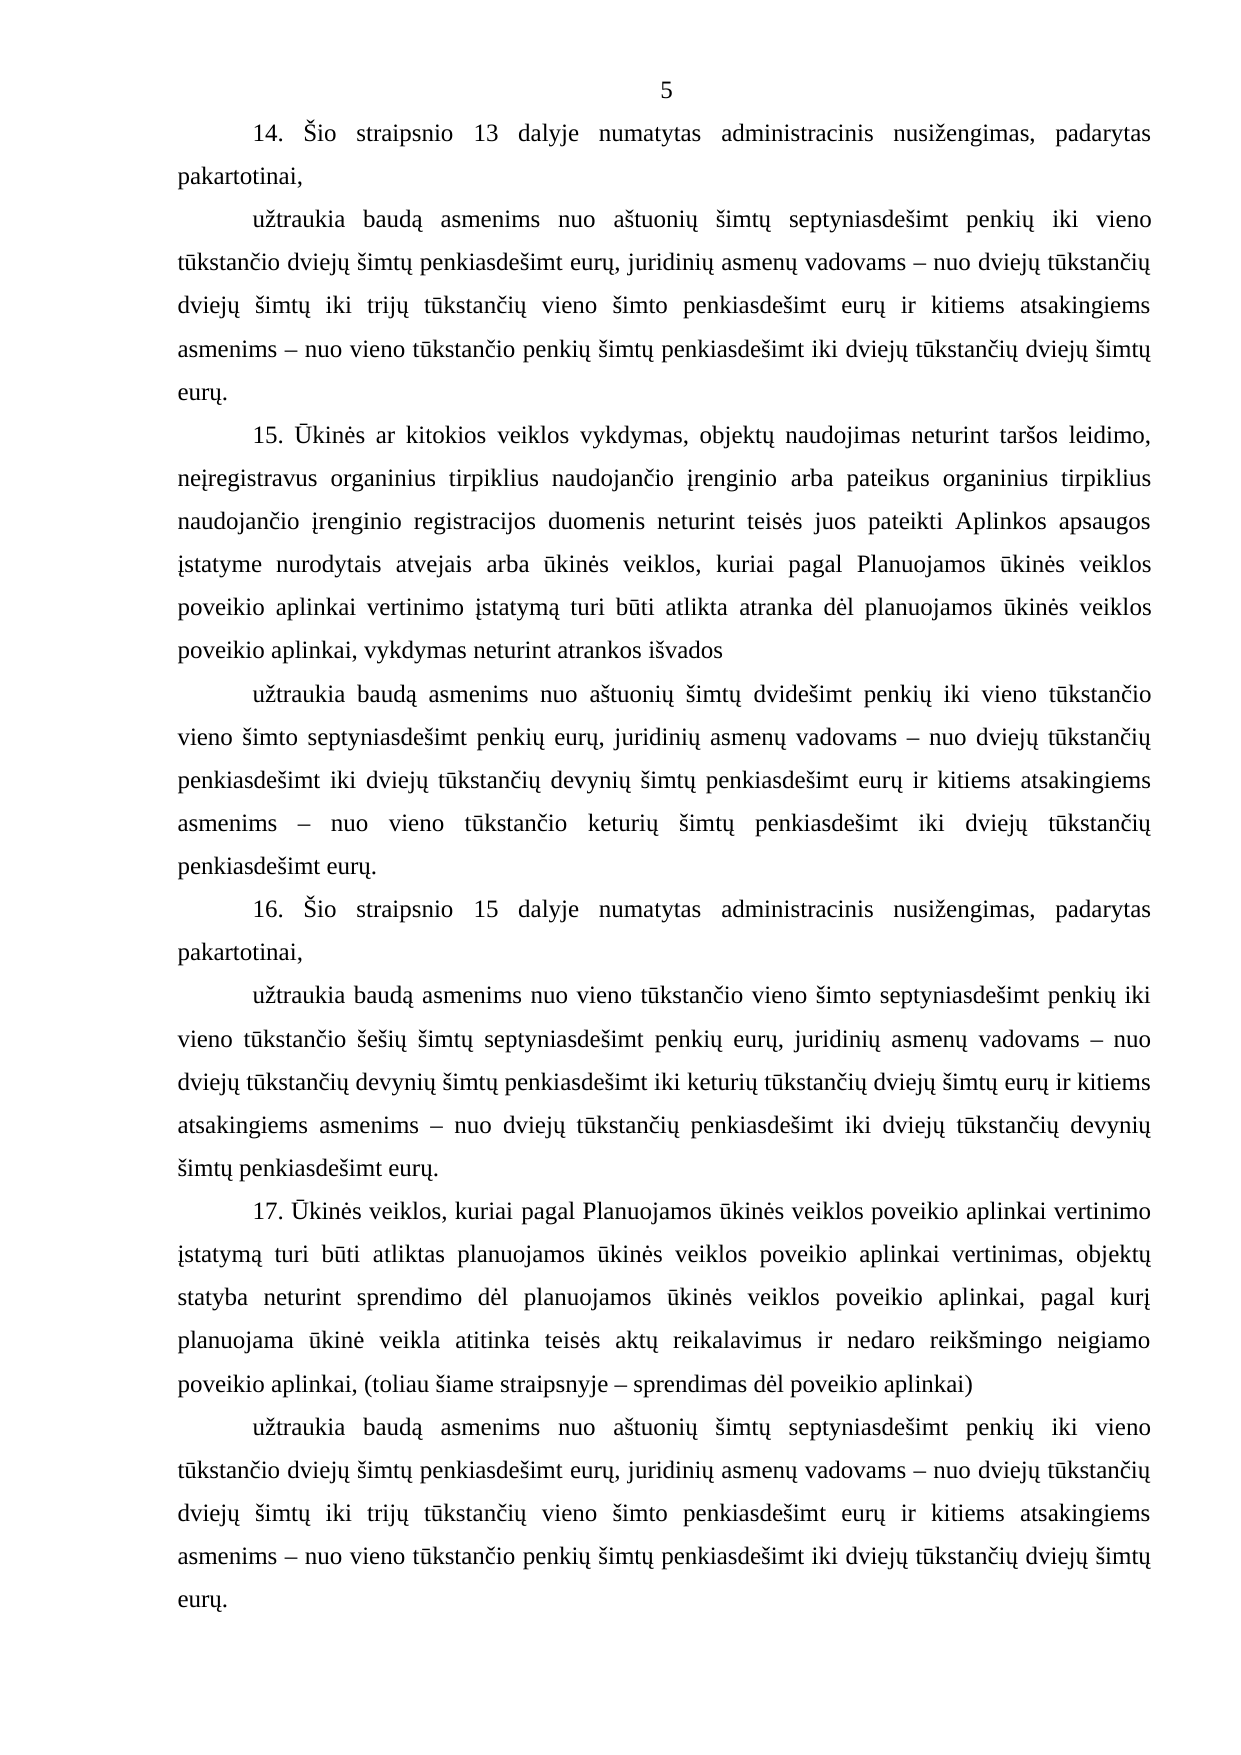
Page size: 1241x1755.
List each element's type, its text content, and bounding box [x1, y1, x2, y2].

text 16. Šio straipsnio 15 dalyje numatytas administracinis nusižengimas, padarytas pakartotinai, [177, 894, 1152, 966]
text užtraukia baudą asmenims nuo aštuonių šimtų septyniasdešimt penkių iki vieno tūkstančio dviejų šimtų penkiasdešimt eurų, juridinių asmenų vadovams – nuo dviejų tūkstančių dviejų šimtų iki trijų tūkstančių vieno šimto penkiasdešimt eurų ir kitiems atsakingiems asmenims – nuo vieno tūkstančio penkių šimtų penkiasdešimt iki dviejų tūkstančių dviejų šimtų eurų. [177, 204, 1152, 406]
text užtraukia baudą asmenims nuo aštuonių šimtų septyniasdešimt penkių iki vieno tūkstančio dviejų šimtų penkiasdešimt eurų, juridinių asmenų vadovams – nuo dviejų tūkstančių dviejų šimtų iki trijų tūkstančių vieno šimto penkiasdešimt eurų ir kitiems atsakingiems asmenims – nuo vieno tūkstančio penkių šimtų penkiasdešimt iki dviejų tūkstančių dviejų šimtų eurų. [177, 1412, 1152, 1613]
text užtraukia baudą asmenims nuo aštuonių šimtų dvidešimt penkių iki vieno tūkstančio vieno šimto septyniasdešimt penkių eurų, juridinių asmenų vadovams – nuo dviejų tūkstančių penkiasdešimt iki dviejų tūkstančių devynių šimtų penkiasdešimt eurų ir kitiems atsakingiems asmenims – nuo vieno tūkstančio keturių šimtų penkiasdešimt iki dviejų tūkstančių penkiasdešimt eurų. [177, 679, 1152, 880]
text užtraukia baudą asmenims nuo vieno tūkstančio vieno šimto septyniasdešimt penkių iki vieno tūkstančio šešių šimtų septyniasdešimt penkių eurų, juridinių asmenų vadovams – nuo dviejų tūkstančių devynių šimtų penkiasdešimt iki keturių tūkstančių dviejų šimtų eurų ir kitiems atsakingiems asmenims – nuo dviejų tūkstančių penkiasdešimt iki dviejų tūkstančių devynių šimtų penkiasdešimt eurų. [177, 981, 1152, 1182]
text 17. Ūkinės veiklos, kuriai pagal Planuojamos ūkinės veiklos poveikio aplinkai vertinimo įstatymą turi būti atliktas planuojamos ūkinės veiklos poveikio aplinkai vertinimas, objektų statyba neturint sprendimo dėl planuojamos ūkinės veiklos poveikio aplinkai, pagal kurį planuojama ūkinė veikla atitinka teisės aktų reikalavimus ir nedaro reikšmingo neigiamo poveikio aplinkai, (toliau šiame straipsnyje – sprendimas dėl poveikio aplinkai) [177, 1196, 1152, 1397]
text 14. Šio straipsnio 13 dalyje numatytas administracinis nusižengimas, padarytas pakartotinai, [177, 118, 1152, 190]
text 15. Ūkinės ar kitokios veiklos vykdymas, objektų naudojimas neturint taršos leidimo, neįregistravus organinius tirpiklius naudojančio įrenginio arba pateikus organinius tirpiklius naudojančio įrenginio registracijos duomenis neturint teisės juos pateikti Aplinkos apsaugos įstatyme nurodytais atvejais arba ūkinės veiklos, kuriai pagal Planuojamos ūkinės veiklos poveikio aplinkai vertinimo įstatymą turi būti atlikta atranka dėl planuojamos ūkinės veiklos poveikio aplinkai, vykdymas neturint atrankos išvados [177, 420, 1152, 664]
